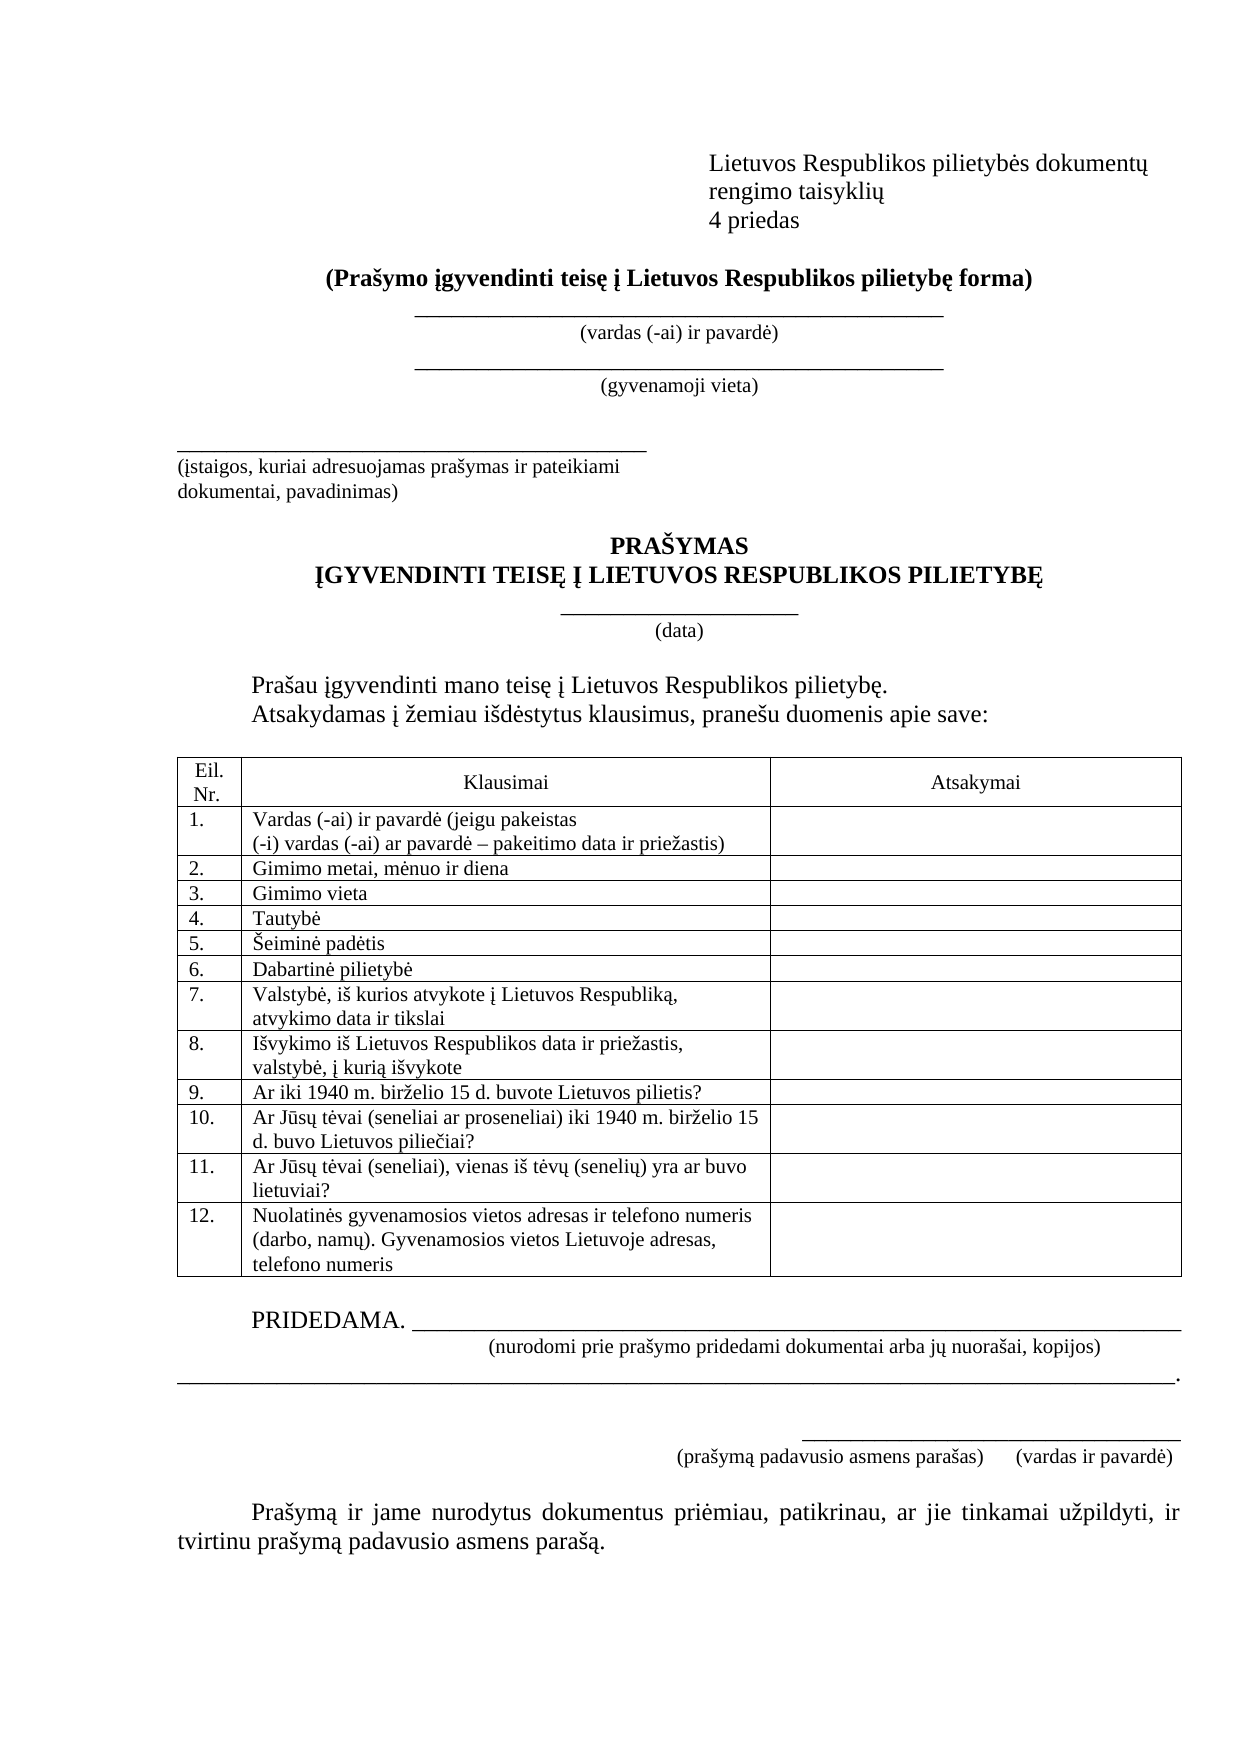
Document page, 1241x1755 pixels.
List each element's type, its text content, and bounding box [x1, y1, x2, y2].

table_cell Dabartinė pilietybė [242, 956, 770, 981]
text Prašymą ir jame nurodytus dokumentus priėmiau, patikrinau, ar jie tinkamai užpildyti, ir tvirtinu prašymą padavusio asmens parašą. [177, 1497, 1181, 1555]
table_header Eil. Nr. [178, 758, 241, 806]
table_cell 6. [178, 956, 241, 981]
text rengimo taisyklių [177, 176, 1181, 205]
table_cell 8. [178, 1031, 241, 1079]
table_cell Ar iki 1940 m. birželio 15 d. buvote Lietuvos pilietis? [242, 1080, 770, 1104]
text Prašau įgyvendinti mano teisę į Lietuvos Respublikos pilietybę. [177, 670, 1181, 699]
text 4 priedas [177, 205, 1181, 234]
table_cell Gimimo metai, mėnuo ir diena [242, 856, 770, 880]
table_cell 9. [178, 1080, 241, 1104]
table_cell Gimimo vieta [242, 881, 770, 905]
text ĮGYVENDINTI TEISĘ Į LIETUVOS RESPUBLIKOS PILIETYBĘ [177, 560, 1181, 589]
table_cell 12. [178, 1203, 241, 1276]
table_cell 1. [178, 807, 241, 855]
text (gyvenamoji vieta) [177, 373, 1181, 397]
text PRAŠYMAS [177, 531, 1181, 560]
text (įstaigos, kuriai adresuojamas prašymas ir pateikiami [177, 454, 1181, 478]
table_cell [771, 906, 1181, 930]
table_cell [771, 1080, 1181, 1104]
table_cell 4. [178, 906, 241, 930]
text (data) [177, 618, 1181, 642]
text dokumentai, pavadinimas) [177, 478, 1181, 503]
table_cell Šeiminė padėtis [242, 931, 770, 955]
table_cell Vardas (-ai) ir pavardė (jeigu pakeistas (-i) vardas (-ai) ar pavardė – pakeitimo data ir priežastis) [242, 807, 770, 855]
table_cell [771, 1203, 1181, 1276]
table_cell [771, 931, 1181, 955]
text (prašymą padavusio asmens parašas) (vardas ir pavardė) [177, 1444, 1181, 1468]
text Lietuvos Respublikos pilietybės dokumentų [177, 148, 1181, 176]
table_cell 7. [178, 982, 241, 1030]
table_cell [771, 856, 1181, 880]
table_cell Tautybė [242, 906, 770, 930]
table_cell 11. [178, 1154, 241, 1202]
table_cell [771, 956, 1181, 981]
table_cell [771, 1105, 1181, 1153]
text . [177, 1358, 1181, 1387]
table_cell Nuolatinės gyvenamosios vietos adresas ir telefono numeris (darbo, namų). Gyvenamosios vietos Lietuvoje adresas, telefono numeris [242, 1203, 770, 1276]
table_cell [771, 1031, 1181, 1079]
text Atsakydamas į žemiau išdėstytus klausimus, pranešu duomenis apie save: [177, 699, 1181, 728]
table_cell [771, 881, 1181, 905]
text PRIDEDAMA. [177, 1305, 1181, 1334]
table_cell [771, 1154, 1181, 1202]
table_cell 3. [178, 881, 241, 905]
table_cell Ar Jūsų tėvai (seneliai), vienas iš tėvų (senelių) yra ar buvo lietuviai? [242, 1154, 770, 1202]
table_cell Valstybė, iš kurios atvykote į Lietuvos Respubliką, atvykimo data ir tikslai [242, 982, 770, 1030]
text (Prašymo įgyvendinti teisę į Lietuvos Respublikos pilietybę forma) [177, 263, 1181, 291]
table_cell 10. [178, 1105, 241, 1153]
table_header Klausimai [242, 758, 770, 806]
table_cell Išvykimo iš Lietuvos Respublikos data ir priežastis, valstybė, į kurią išvykote [242, 1031, 770, 1079]
table_cell [771, 807, 1181, 855]
table_cell [771, 982, 1181, 1030]
text (vardas (-ai) ir pavardė) [177, 320, 1181, 344]
table_header Atsakymai [771, 758, 1181, 806]
text (nurodomi prie prašymo pridedami dokumentai arba jų nuorašai, kopijos) [177, 1334, 1181, 1358]
table_cell 5. [178, 931, 241, 955]
table_cell Ar Jūsų tėvai (seneliai ar proseneliai) iki 1940 m. birželio 15 d. buvo Lietuvos piliečiai? [242, 1105, 770, 1153]
table_cell 2. [178, 856, 241, 880]
text ___________________ [177, 589, 1181, 618]
